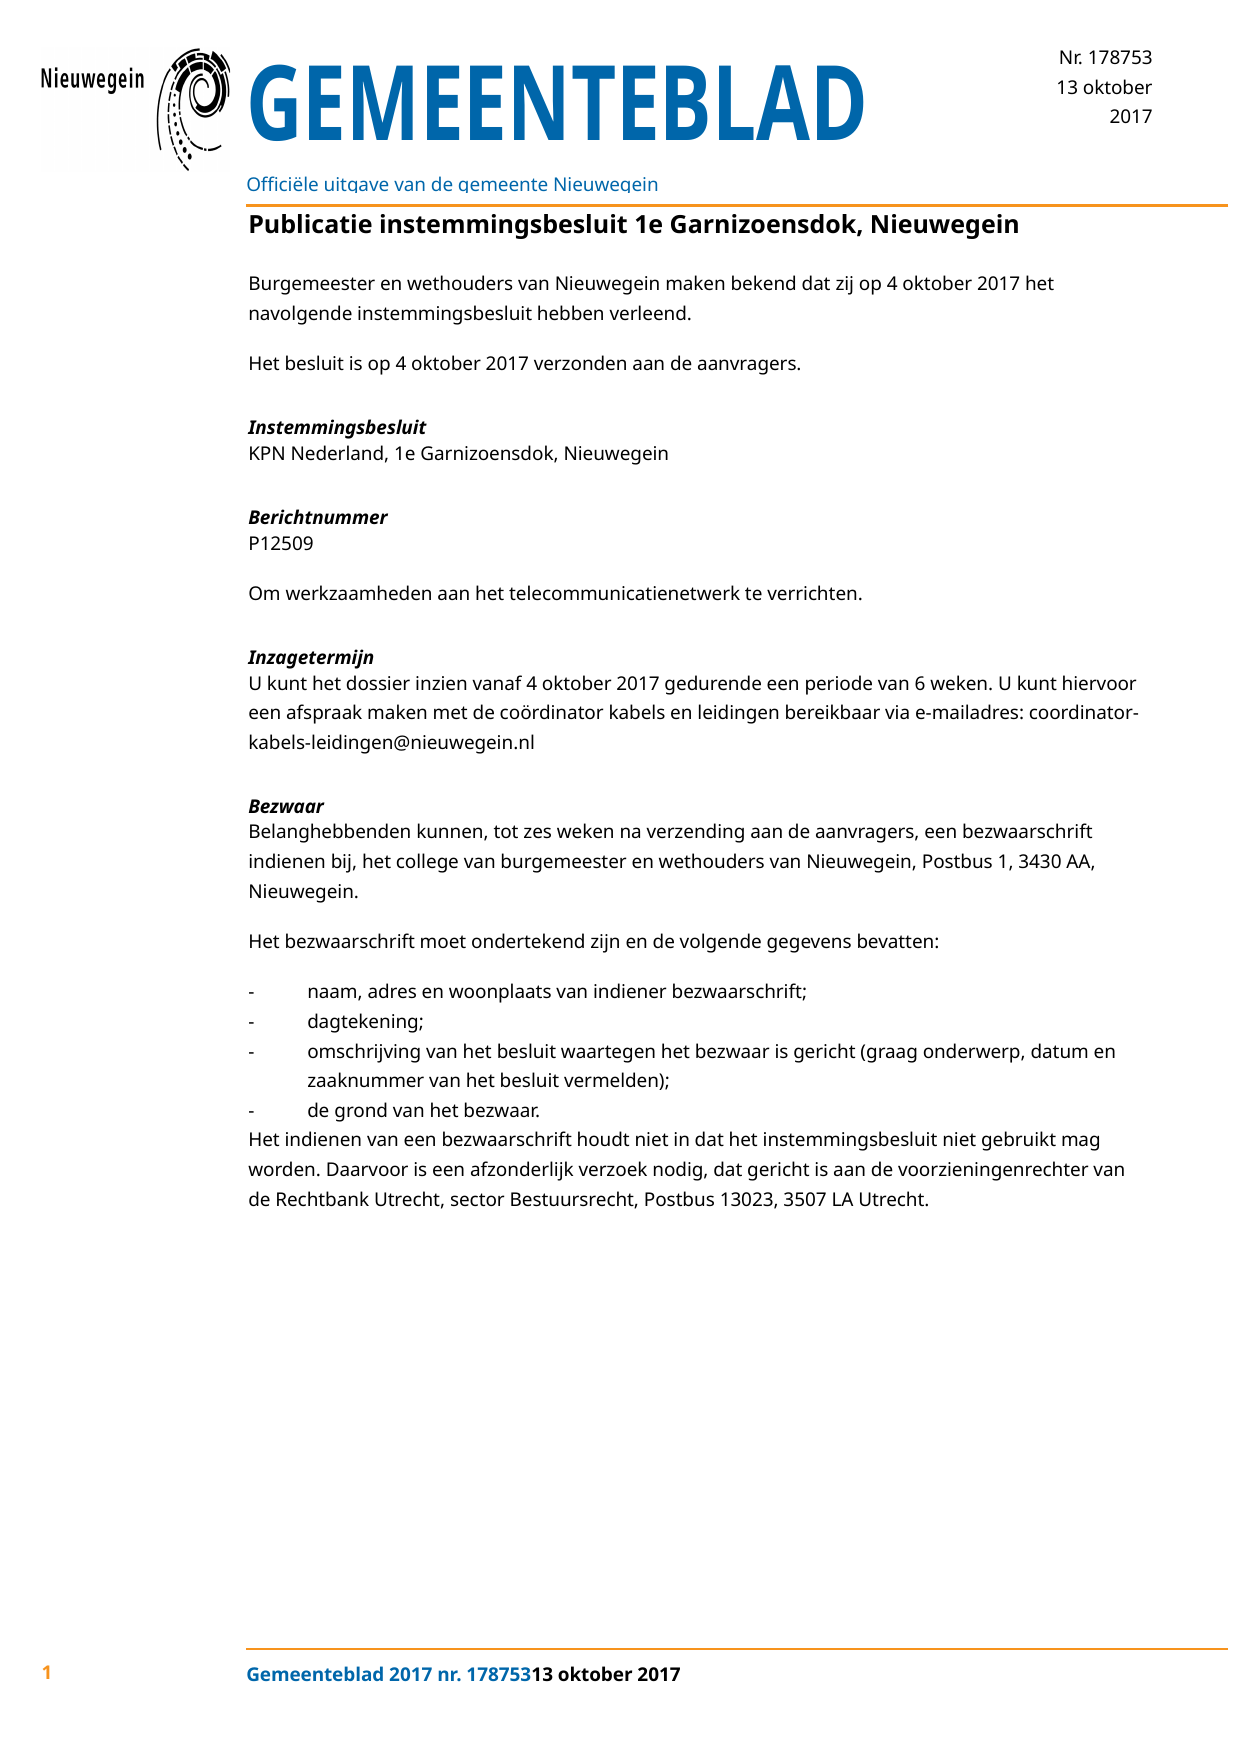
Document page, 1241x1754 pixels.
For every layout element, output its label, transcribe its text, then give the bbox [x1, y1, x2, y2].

list omschrijving van het besluit waartegen het bezwaar is gericht (graag onderwerp, datum en zaaknummer van het besluit vermelden); [248, 1038, 1152, 1093]
text Publicatie instemmingsbesluit 1e Garnizoensdok, Nieuwegein [248, 207, 1152, 241]
text P12509 [248, 530, 1152, 555]
list naam, adres en woonplaats van indiener bezwaarschrift; [248, 979, 1152, 1004]
text Berichtnummer [248, 504, 1152, 530]
text Burgemeester en wethouders van Nieuwegein maken bekend dat zij op 4 oktober 2017 het navolgende instemmingsbesluit hebben verleend. [248, 270, 1152, 326]
text Het besluit is op 4 oktober 2017 verzonden aan de aanvragers. [248, 350, 1152, 376]
picture [41, 47, 231, 172]
text Bezwaar [248, 793, 1152, 819]
text Belanghebbenden kunnen, tot zes weken na verzending aan de aanvragers, een bezwaarschrift indienen bij, het college van burgemeester en wethouders van Nieuwegein, Postbus 1, 3430 AA, Nieuwegein. [248, 819, 1152, 903]
text KPN Nederland, 1e Garnizoensdok, Nieuwegein [248, 440, 1152, 466]
text Inzagetermijn [248, 644, 1152, 670]
list dagtekening; [248, 1008, 1152, 1034]
list de grond van het bezwaar. [248, 1097, 1152, 1123]
text Het indienen van een bezwaarschrift houdt niet in dat het instemmingsbesluit niet gebruikt mag worden. Daarvoor is een afzonderlijk verzoek nodig, dat gericht is aan de voorzieningenrechter van de Rechtbank Utrecht, sector Bestuursrecht, Postbus 13023, 3507 LA Utrecht. [248, 1127, 1152, 1211]
text Instemmingsbesluit [248, 414, 1152, 440]
text U kunt het dossier inzien vanaf 4 oktober 2017 gedurende een periode van 6 weken. U kunt hiervoor een afspraak maken met de coördinator kabels en leidingen bereikbaar via e-mailadres: coordinator-kabels-leidingen@nieuwegein.nl [248, 670, 1152, 755]
text Om werkzaamheden aan het telecommunicatienetwerk te verrichten. [248, 580, 1152, 606]
text Het bezwaarschrift moet ondertekend zijn en de volgende gegevens bevatten: [248, 928, 1152, 954]
